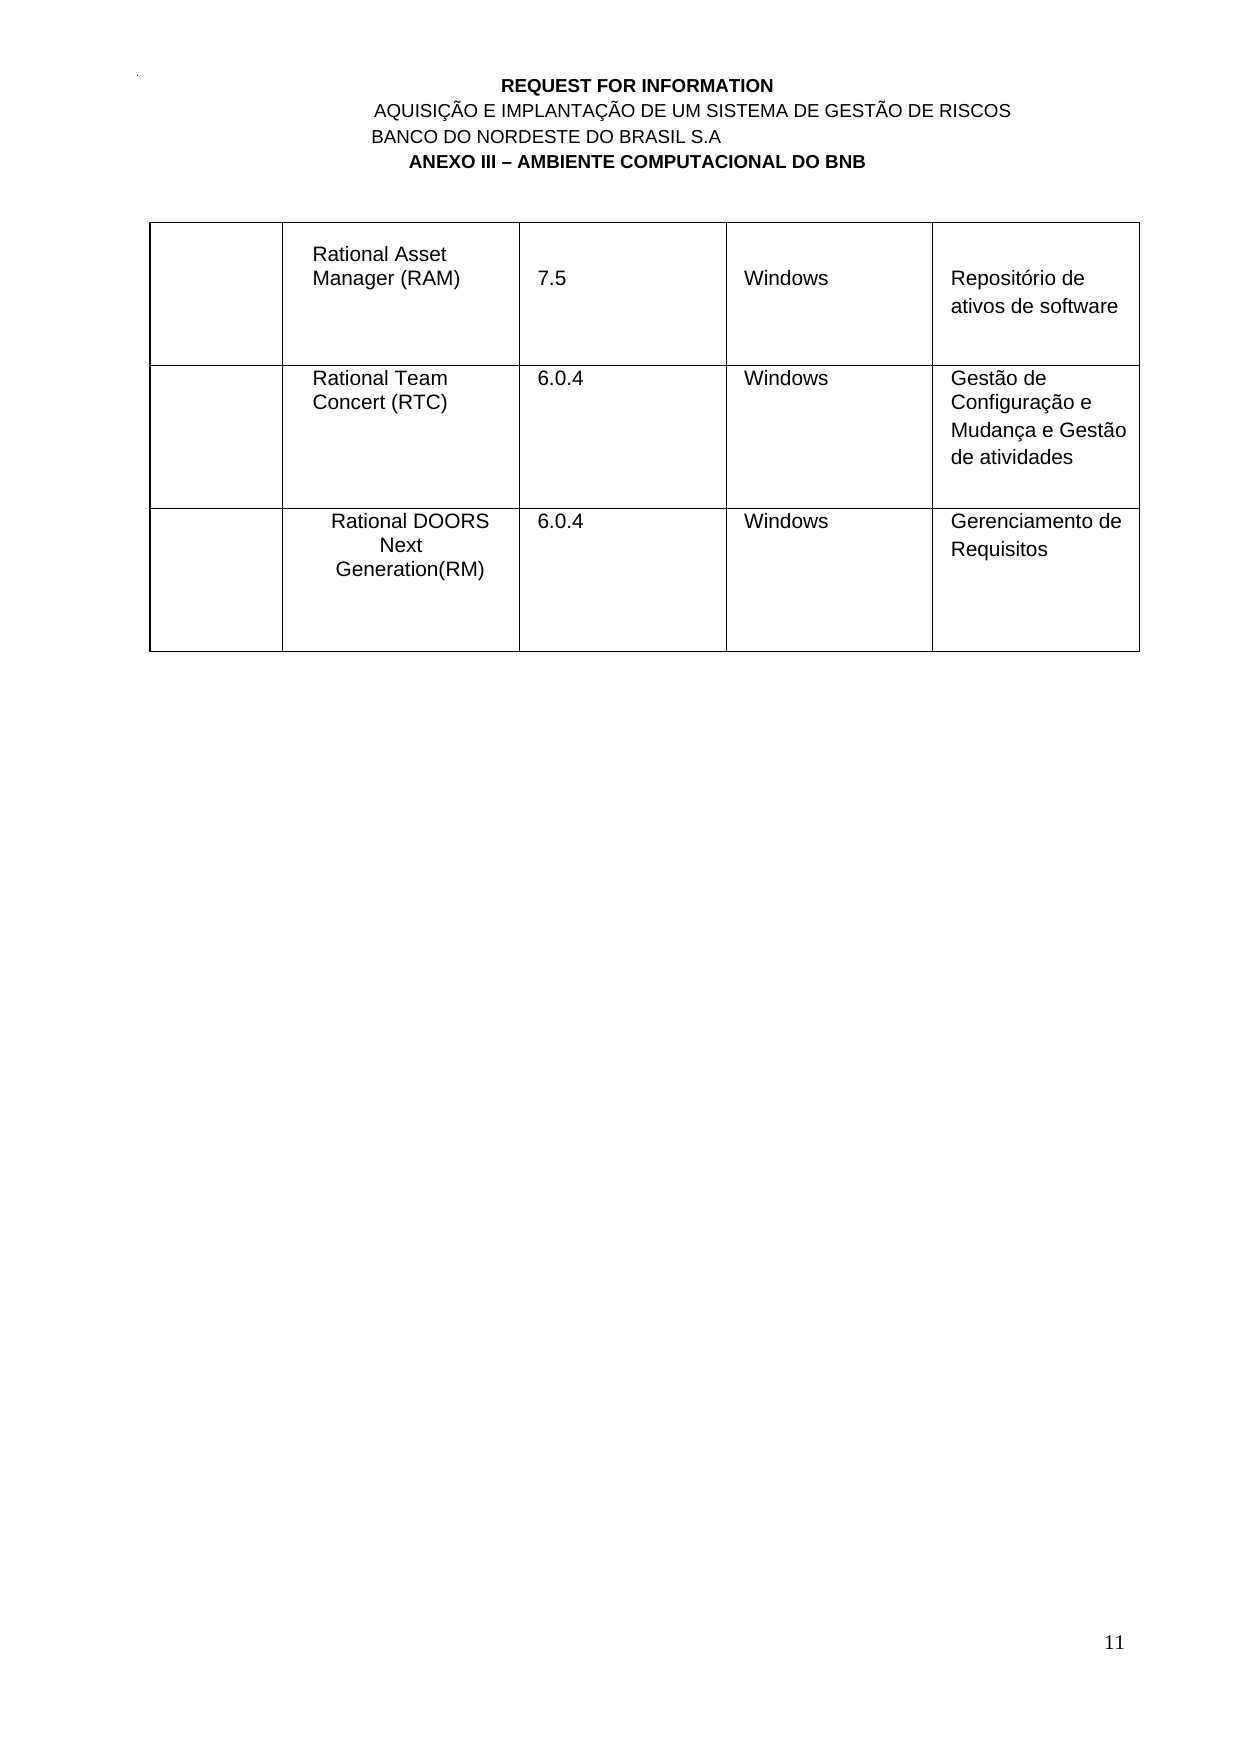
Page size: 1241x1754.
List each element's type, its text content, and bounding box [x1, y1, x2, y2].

table_cell [151, 266, 282, 365]
table_cell 6.0.4 [520, 366, 726, 508]
table_cell Windows [727, 509, 932, 651]
table_cell Manager (RAM) [283, 266, 519, 365]
table_cell Windows [727, 266, 932, 365]
table_cell Rational Team Concert (RTC) [283, 366, 519, 508]
table_cell Repositório de ativos de software [933, 266, 1139, 365]
table_cell Gerenciamento de Requisitos [933, 509, 1139, 651]
table_cell [151, 223, 282, 266]
table_cell 6.0.4 [520, 509, 726, 651]
table_cell [151, 366, 282, 508]
table_cell Rational DOORS Next Generation(RM) [283, 509, 519, 651]
table_cell Gestão de Configuração e Mudança e Gestão de atividades [933, 366, 1139, 508]
table_cell 7.5 [520, 266, 726, 365]
table_cell [151, 509, 282, 651]
table_cell [520, 223, 726, 266]
table_cell Rational Asset [283, 223, 519, 266]
table_cell [933, 223, 1139, 266]
table_cell [727, 223, 932, 266]
table_cell Windows [727, 366, 932, 508]
